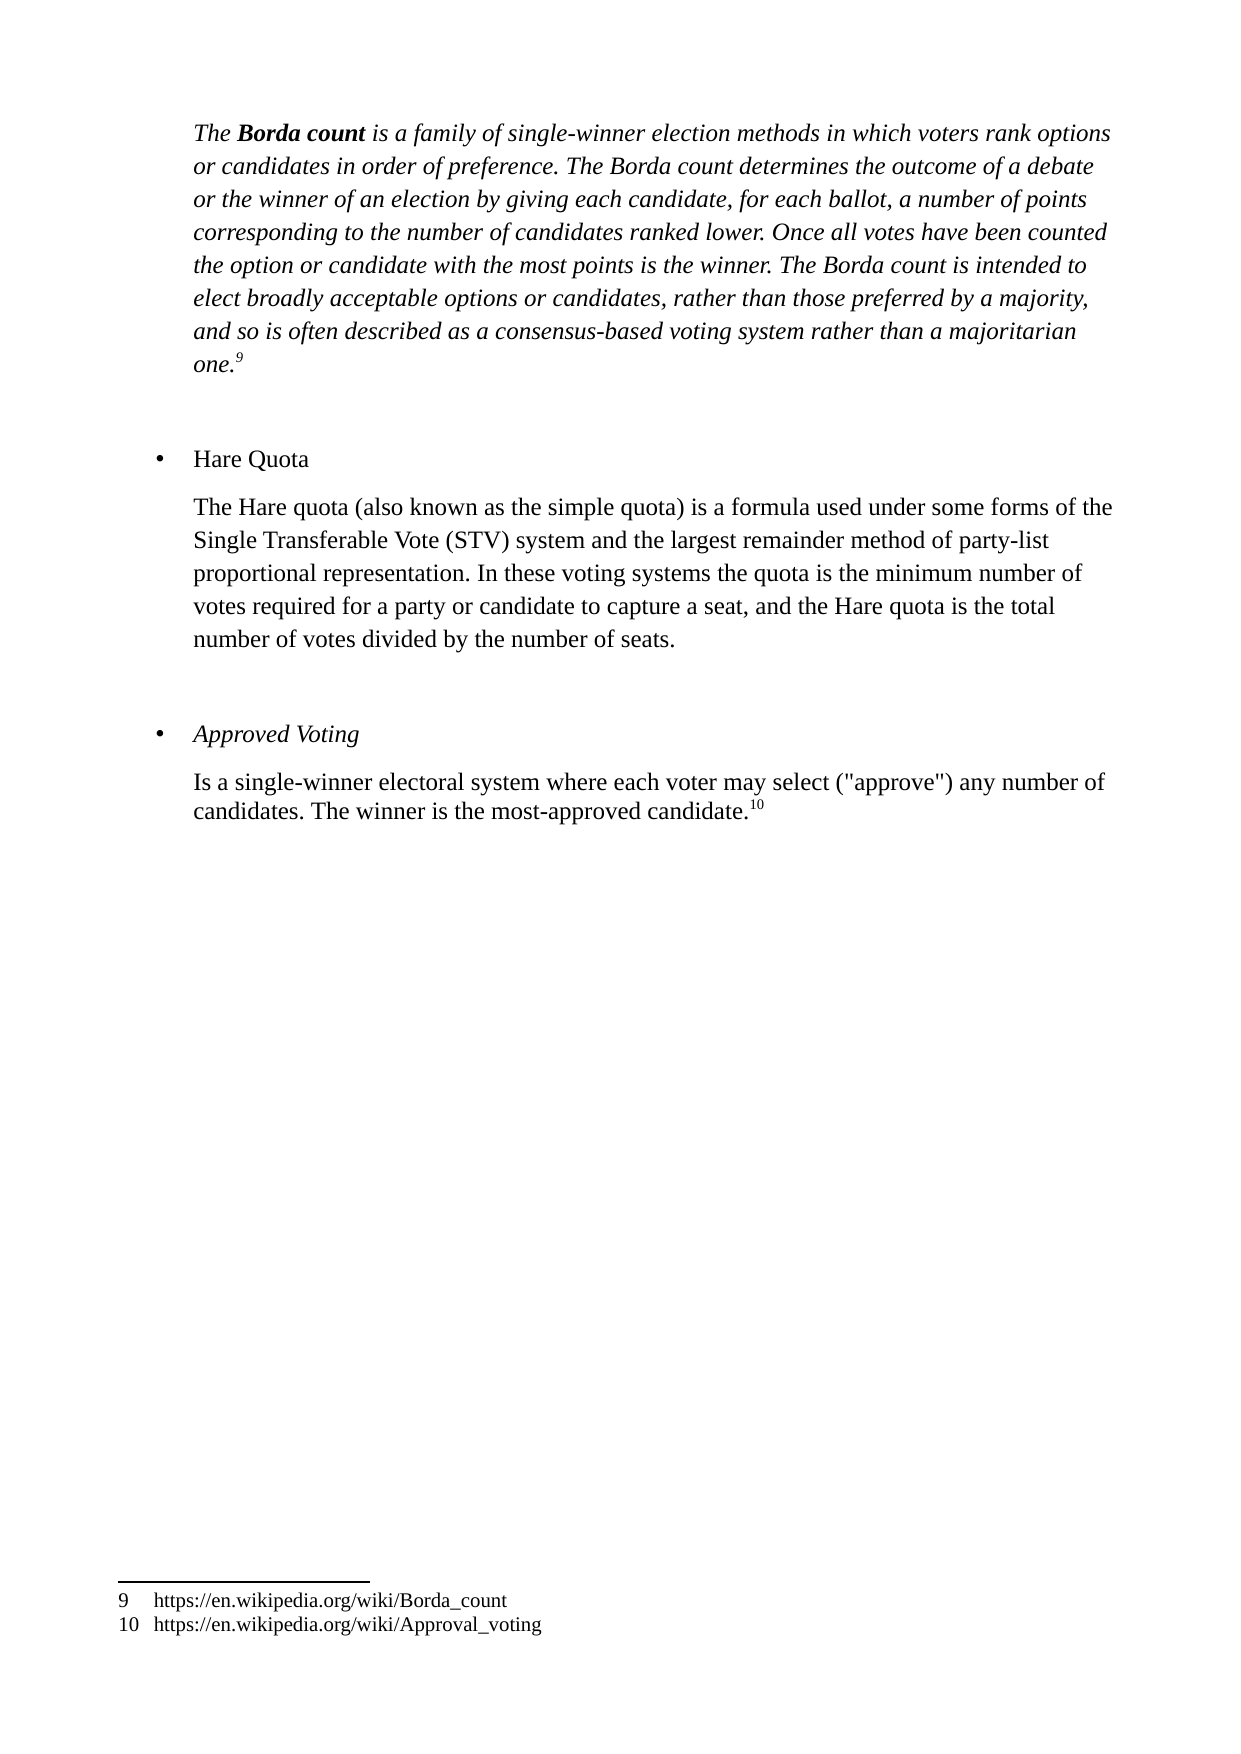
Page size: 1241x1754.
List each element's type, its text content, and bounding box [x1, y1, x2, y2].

list Is a single-winner electoral system where each voter may select ("approve") any number of candidates. The winner is the most-approved candidate. [156, 767, 1122, 824]
list https://en.wikipedia.org/wiki/Approval_voting [118, 1612, 1122, 1636]
list https://en.wikipedia.org/wiki/Borda_count [118, 1588, 1122, 1612]
list The Borda count is a family of single-winner election methods in which voters rank options or candidates in order of preference. The Borda count determines the outcome of a debate or the winner of an election by giving each candidate, for each ballot, a number of points corresponding to the number of candidates ranked lower. Once all votes have been counted the option or candidate with the most points is the winner. The Borda count is intended to elect broadly acceptable options or candidates, rather than those preferred by a majority, and so is often described as a consensus-based voting system rather than a majoritarian one. [156, 118, 1122, 378]
list The Hare quota (also known as the simple quota) is a formula used under some forms of the Single Transferable Vote (STV) system and the largest remainder method of party-list proportional representation. In these voting systems the quota is the minimum number of votes required for a party or candidate to capture a seat, and the Hare quota is the total number of votes divided by the number of seats. [156, 492, 1122, 653]
list Hare Quota [156, 444, 1122, 473]
list Approved Voting [156, 719, 1122, 748]
